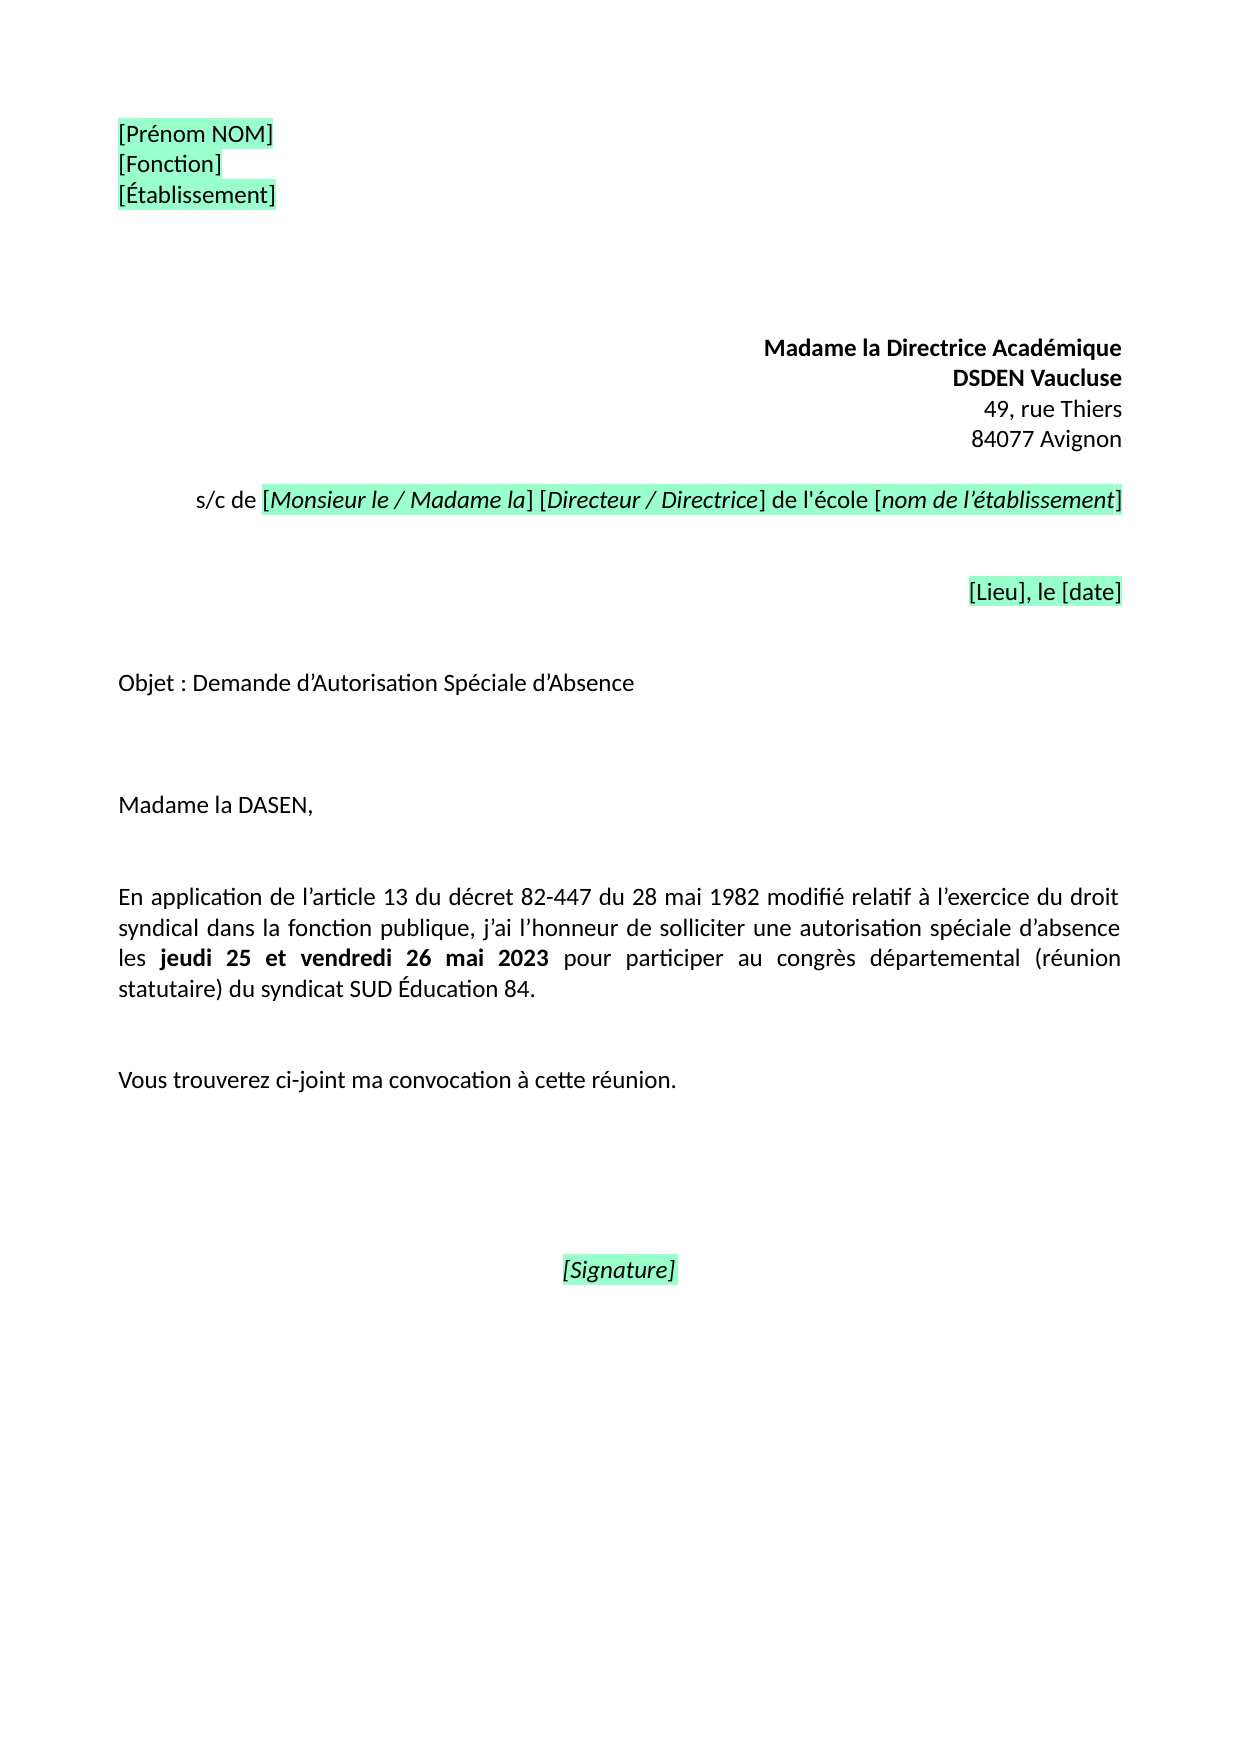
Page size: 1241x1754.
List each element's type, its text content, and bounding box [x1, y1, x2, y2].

text [Fonction] [118, 149, 1122, 179]
text [Signature] [118, 1254, 1122, 1285]
text s/c de [Monsieur le / Madame la] [Directeur / Directrice] de l'école [nom de l’établissement] [118, 484, 1122, 515]
text En application de l’article 13 du décret 82-447 du 28 mai 1982 modifié relatif à l’exercice du droit syndical dans la fonction publique, j’ai l’honneur de solliciter une autorisation spéciale d’absence les jeudi 25 et vendredi 26 mai 2023 pour participer au congrès départemental (réunion statutaire) du syndicat SUD Éducation 84. [118, 881, 1122, 1003]
text [Lieu], le [date] [118, 576, 1122, 606]
text 84077 Avignon [118, 423, 1122, 454]
text [Prénom NOM] [118, 118, 1122, 149]
text [Établissement] [118, 179, 1122, 210]
text Vous trouverez ci-joint ma convocation à cette réunion. [118, 1064, 1122, 1095]
text Madame la DASEN, [118, 789, 1122, 820]
text 49, rue Thiers [118, 393, 1122, 423]
text Madame la Directrice Académique [118, 332, 1122, 362]
text DSDEN Vaucluse [118, 362, 1122, 393]
text Objet : Demande d’Autorisation Spéciale d’Absence [118, 667, 1122, 698]
